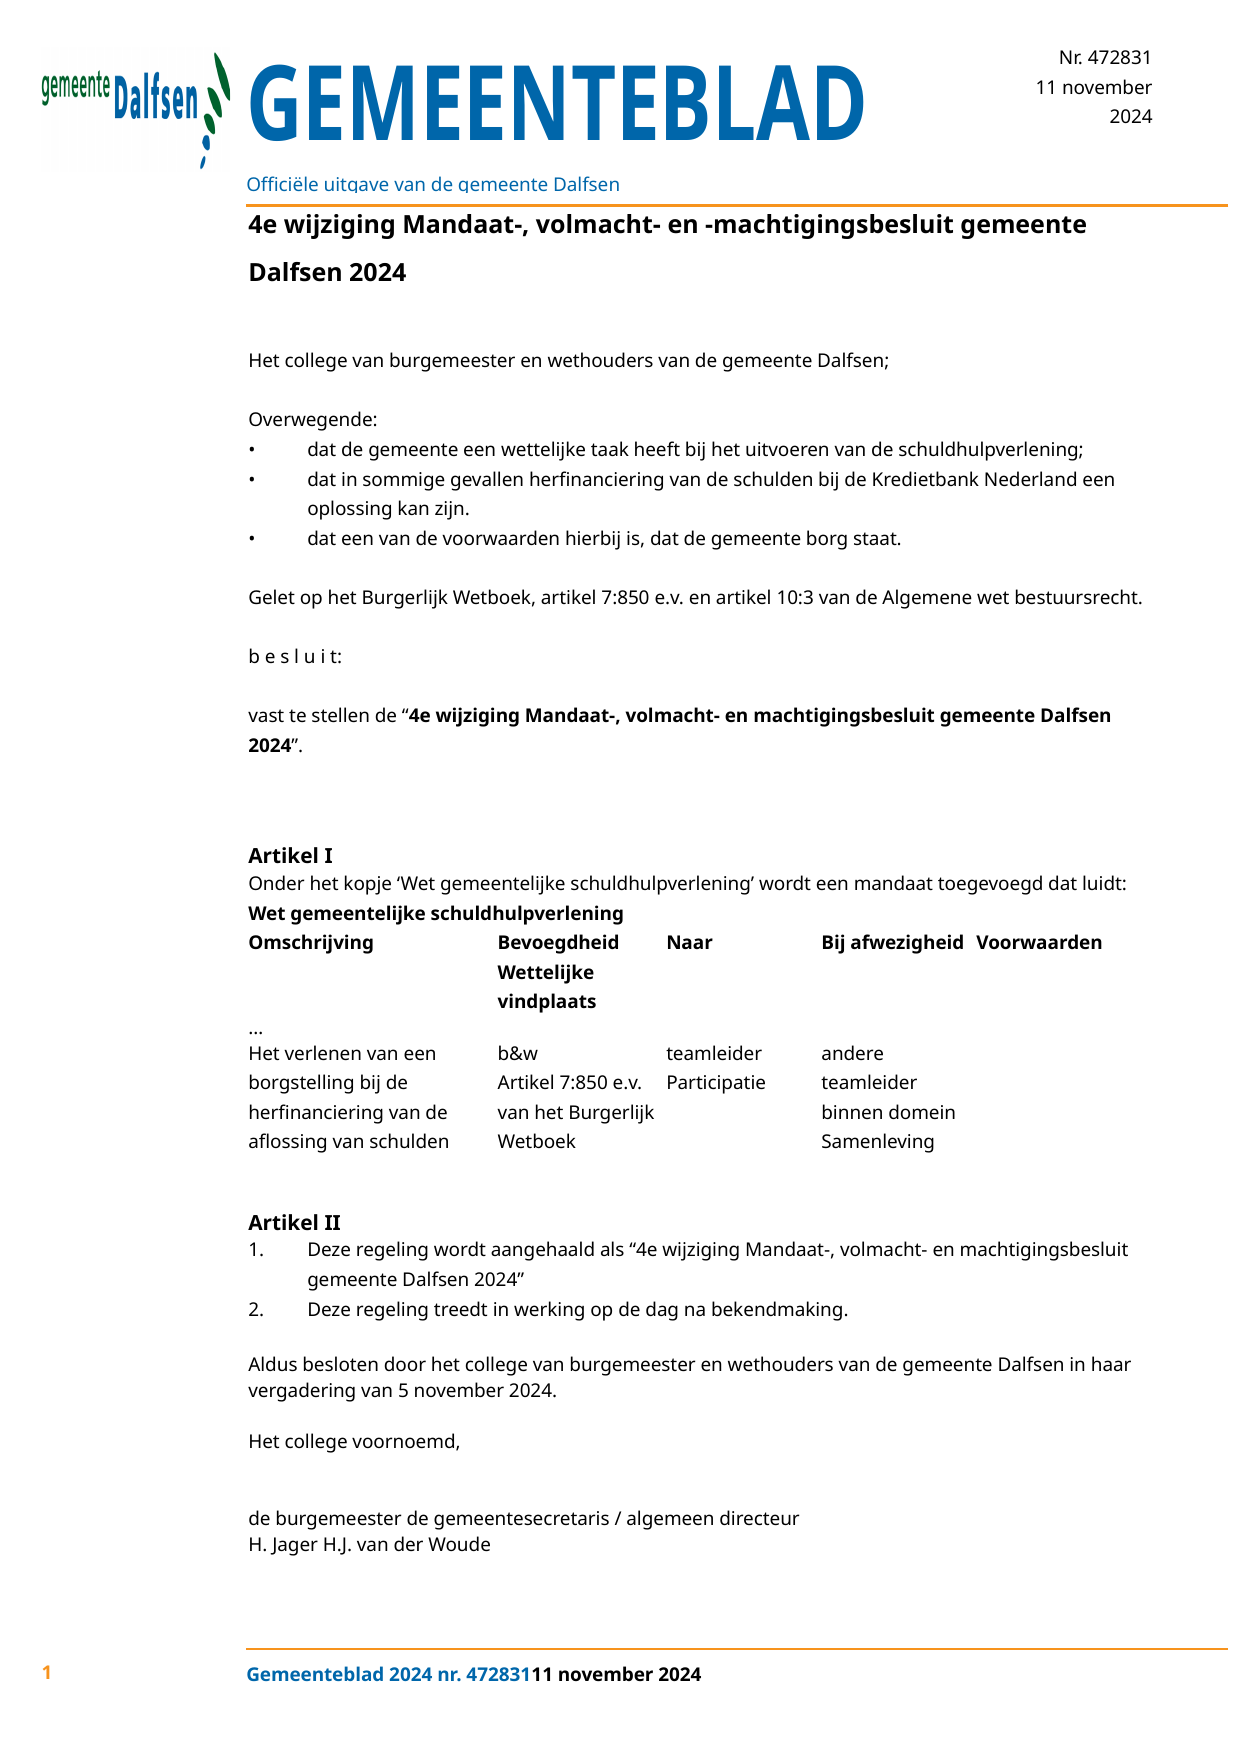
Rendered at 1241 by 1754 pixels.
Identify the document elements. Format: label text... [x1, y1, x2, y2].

table_header Bij afwezigheid [821, 929, 976, 1014]
table_cell [666, 1014, 821, 1040]
text de burgemeester de gemeentesecretaris / algemeen directeur [248, 1505, 1152, 1531]
list dat een van de voorwaarden hierbij is, dat de gemeente borg staat. [248, 525, 1152, 551]
text Aldus besloten door het college van burgemeester en wethouders van de gemeente Dalfsen in haar vergadering van 5 november 2024. [248, 1351, 1152, 1402]
table_cell [498, 1014, 666, 1040]
table_cell [976, 1014, 1152, 1040]
text Artikel I [248, 842, 1152, 870]
table_cell [976, 1040, 1152, 1154]
text b e s l u i t: [248, 643, 1152, 669]
table_cell [821, 1014, 976, 1040]
text Het college voornoemd, [248, 1428, 1152, 1454]
text Overwegende: [248, 407, 1152, 432]
table_cell … [248, 1014, 497, 1040]
text Het college van burgemeester en wethouders van de gemeente Dalfsen; [248, 347, 1152, 373]
text Artikel II [248, 1208, 1152, 1237]
picture [41, 47, 231, 172]
text Gelet op het Burgerlijk Wetboek, artikel 7:850 e.v. en artikel 10:3 van de Algemene wet bestuursrecht. [248, 584, 1152, 610]
table_header Omschrijving [248, 929, 497, 1014]
table_header Naar [666, 929, 821, 1014]
text H. Jager H.J. van der Woude [248, 1531, 1152, 1557]
table_cell Het verlenen van een borgstelling bij de herfinanciering van de aflossing van schulden [248, 1040, 497, 1154]
table_cell andere teamleider binnen domein Samenleving [821, 1040, 976, 1154]
list Deze regeling wordt aangehaald als “4e wijziging Mandaat-, volmacht- en machtigingsbesluit gemeente Dalfsen 2024” [248, 1237, 1152, 1292]
text Wet gemeentelijke schuldhulpverlening [248, 900, 1152, 925]
text 4e wijziging Mandaat-, volmacht- en -machtigingsbesluit gemeente Dalfsen 2024 [248, 207, 1152, 288]
table_cell teamleider Participatie [666, 1040, 821, 1154]
table_header Bevoegdheid Wettelijke vindplaats [498, 929, 666, 1014]
list dat in sommige gevallen herfinanciering van de schulden bij de Kredietbank Nederland een oplossing kan zijn. [248, 466, 1152, 521]
text Onder het kopje ‘Wet gemeentelijke schuldhulpverlening’ wordt een mandaat toegevoegd dat luidt: [248, 870, 1152, 896]
text vast te stellen de “4e wijziging Mandaat-, volmacht- en machtigingsbesluit gemeente Dalfsen 2024”. [248, 702, 1152, 758]
table_header Voorwaarden [976, 929, 1152, 1014]
list Deze regeling treedt in werking op de dag na bekendmaking. [248, 1296, 1152, 1321]
table_cell b&w Artikel 7:850 e.v. van het Burgerlijk Wetboek [498, 1040, 666, 1154]
list dat de gemeente een wettelijke taak heeft bij het uitvoeren van de schuldhulpverlening; [248, 436, 1152, 462]
